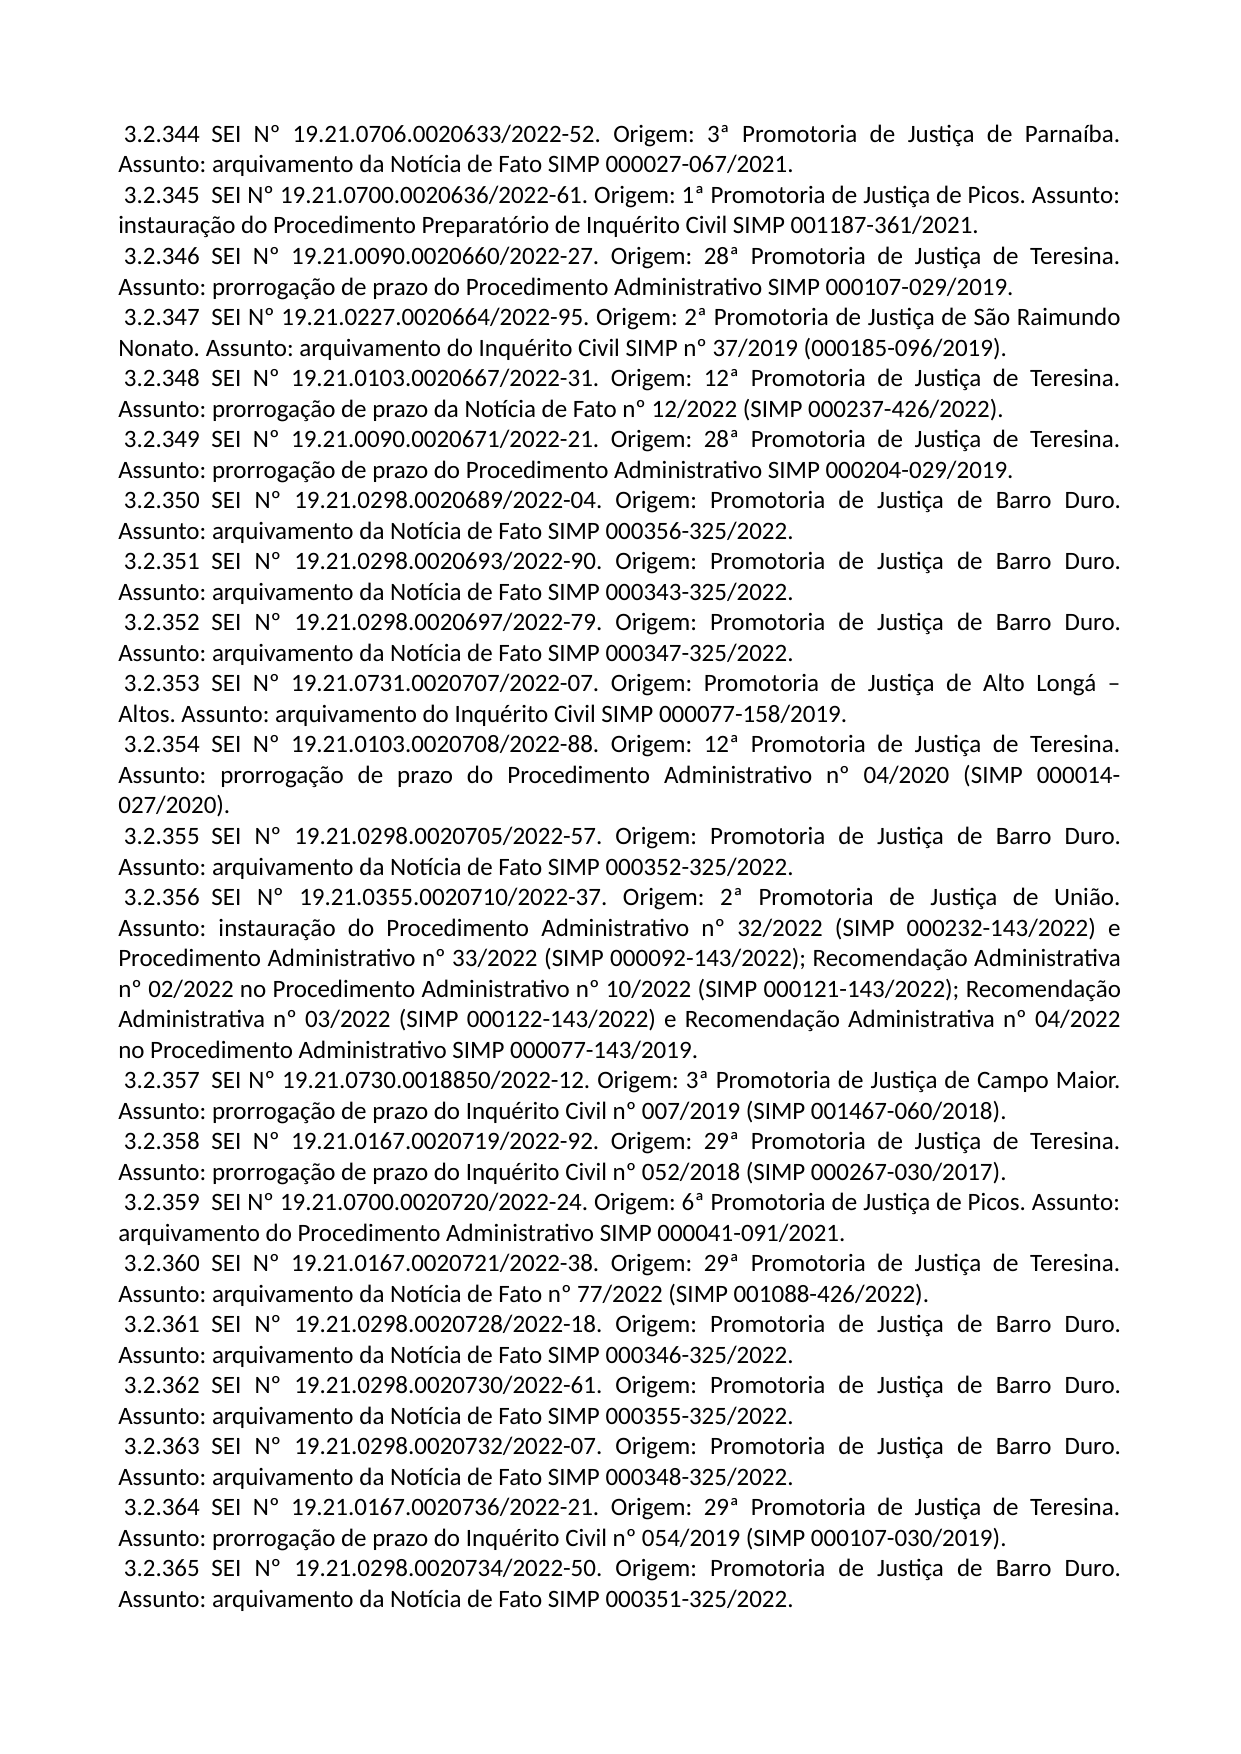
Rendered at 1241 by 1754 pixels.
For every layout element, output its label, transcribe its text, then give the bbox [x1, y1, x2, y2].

list SEI Nº 19.21.0298.0020730/2022-61. Origem: Promotoria de Justiça de Barro Duro. Assunto: arquivamento da Notícia de Fato SIMP 000355-325/2022. [118, 1369, 1122, 1431]
list SEI Nº 19.21.0298.0020734/2022-50. Origem: Promotoria de Justiça de Barro Duro. Assunto: arquivamento da Notícia de Fato SIMP 000351-325/2022. [118, 1553, 1122, 1614]
list SEI Nº 19.21.0167.0020736/2022-21. Origem: 29ª Promotoria de Justiça de Teresina. Assunto: prorrogação de prazo do Inquérito Civil nº 054/2019 (SIMP 000107-030/2019). [118, 1492, 1122, 1553]
list SEI Nº 19.21.0227.0020664/2022-95. Origem: 2ª Promotoria de Justiça de São Raimundo Nonato. Assunto: arquivamento do Inquérito Civil SIMP nº 37/2019 (000185-096/2019). [118, 301, 1122, 362]
list SEI Nº 19.21.0090.0020671/2022-21. Origem: 28ª Promotoria de Justiça de Teresina. Assunto: prorrogação de prazo do Procedimento Administrativo SIMP 000204-029/2019. [118, 423, 1122, 484]
list SEI Nº 19.21.0355.0020710/2022-37. Origem: 2ª Promotoria de Justiça de União. Assunto: instauração do Procedimento Administrativo nº 32/2022 (SIMP 000232-143/2022) e Procedimento Administrativo nº 33/2022 (SIMP 000092-143/2022); Recomendação Administrativa nº 02/2022 no Procedimento Administrativo nº 10/2022 (SIMP 000121-143/2022); Recomendação Administrativa nº 03/2022 (SIMP 000122-143/2022) e Recomendação Administrativa nº 04/2022 no Procedimento Administrativo SIMP 000077-143/2019. [118, 881, 1122, 1064]
list SEI Nº 19.21.0298.0020728/2022-18. Origem: Promotoria de Justiça de Barro Duro. Assunto: arquivamento da Notícia de Fato SIMP 000346-325/2022. [118, 1308, 1122, 1369]
list SEI Nº 19.21.0103.0020708/2022-88. Origem: 12ª Promotoria de Justiça de Teresina. Assunto: prorrogação de prazo do Procedimento Administrativo nº 04/2020 (SIMP 000014-027/2020). [118, 728, 1122, 820]
list SEI Nº 19.21.0700.0020720/2022-24. Origem: 6ª Promotoria de Justiça de Picos. Assunto: arquivamento do Procedimento Administrativo SIMP 000041-091/2021. [118, 1186, 1122, 1247]
list SEI Nº 19.21.0730.0018850/2022-12. Origem: 3ª Promotoria de Justiça de Campo Maior. Assunto: prorrogação de prazo do Inquérito Civil nº 007/2019 (SIMP 001467-060/2018). [118, 1064, 1122, 1125]
list SEI Nº 19.21.0090.0020660/2022-27. Origem: 28ª Promotoria de Justiça de Teresina. Assunto: prorrogação de prazo do Procedimento Administrativo SIMP 000107-029/2019. [118, 240, 1122, 301]
list SEI Nº 19.21.0167.0020719/2022-92. Origem: 29ª Promotoria de Justiça de Teresina. Assunto: prorrogação de prazo do Inquérito Civil nº 052/2018 (SIMP 000267-030/2017). [118, 1125, 1122, 1186]
list SEI Nº 19.21.0298.0020689/2022-04. Origem: Promotoria de Justiça de Barro Duro. Assunto: arquivamento da Notícia de Fato SIMP 000356-325/2022. [118, 484, 1122, 545]
list SEI Nº 19.21.0103.0020667/2022-31. Origem: 12ª Promotoria de Justiça de Teresina. Assunto: prorrogação de prazo da Notícia de Fato nº 12/2022 (SIMP 000237-426/2022). [118, 362, 1122, 423]
list SEI Nº 19.21.0167.0020721/2022-38. Origem: 29ª Promotoria de Justiça de Teresina. Assunto: arquivamento da Notícia de Fato nº 77/2022 (SIMP 001088-426/2022). [118, 1247, 1122, 1308]
list SEI Nº 19.21.0706.0020633/2022-52. Origem: 3ª Promotoria de Justiça de Parnaíba. Assunto: arquivamento da Notícia de Fato SIMP 000027-067/2021. [118, 118, 1122, 179]
list SEI Nº 19.21.0298.0020693/2022-90. Origem: Promotoria de Justiça de Barro Duro. Assunto: arquivamento da Notícia de Fato SIMP 000343-325/2022. [118, 545, 1122, 606]
list SEI Nº 19.21.0731.0020707/2022-07. Origem: Promotoria de Justiça de Alto Longá – Altos. Assunto: arquivamento do Inquérito Civil SIMP 000077-158/2019. [118, 667, 1122, 728]
list SEI Nº 19.21.0298.0020732/2022-07. Origem: Promotoria de Justiça de Barro Duro. Assunto: arquivamento da Notícia de Fato SIMP 000348-325/2022. [118, 1431, 1122, 1492]
list SEI Nº 19.21.0700.0020636/2022-61. Origem: 1ª Promotoria de Justiça de Picos. Assunto: instauração do Procedimento Preparatório de Inquérito Civil SIMP 001187-361/2021. [118, 179, 1122, 240]
list SEI Nº 19.21.0298.0020697/2022-79. Origem: Promotoria de Justiça de Barro Duro. Assunto: arquivamento da Notícia de Fato SIMP 000347-325/2022. [118, 606, 1122, 667]
list SEI Nº 19.21.0298.0020705/2022-57. Origem: Promotoria de Justiça de Barro Duro. Assunto: arquivamento da Notícia de Fato SIMP 000352-325/2022. [118, 820, 1122, 881]
